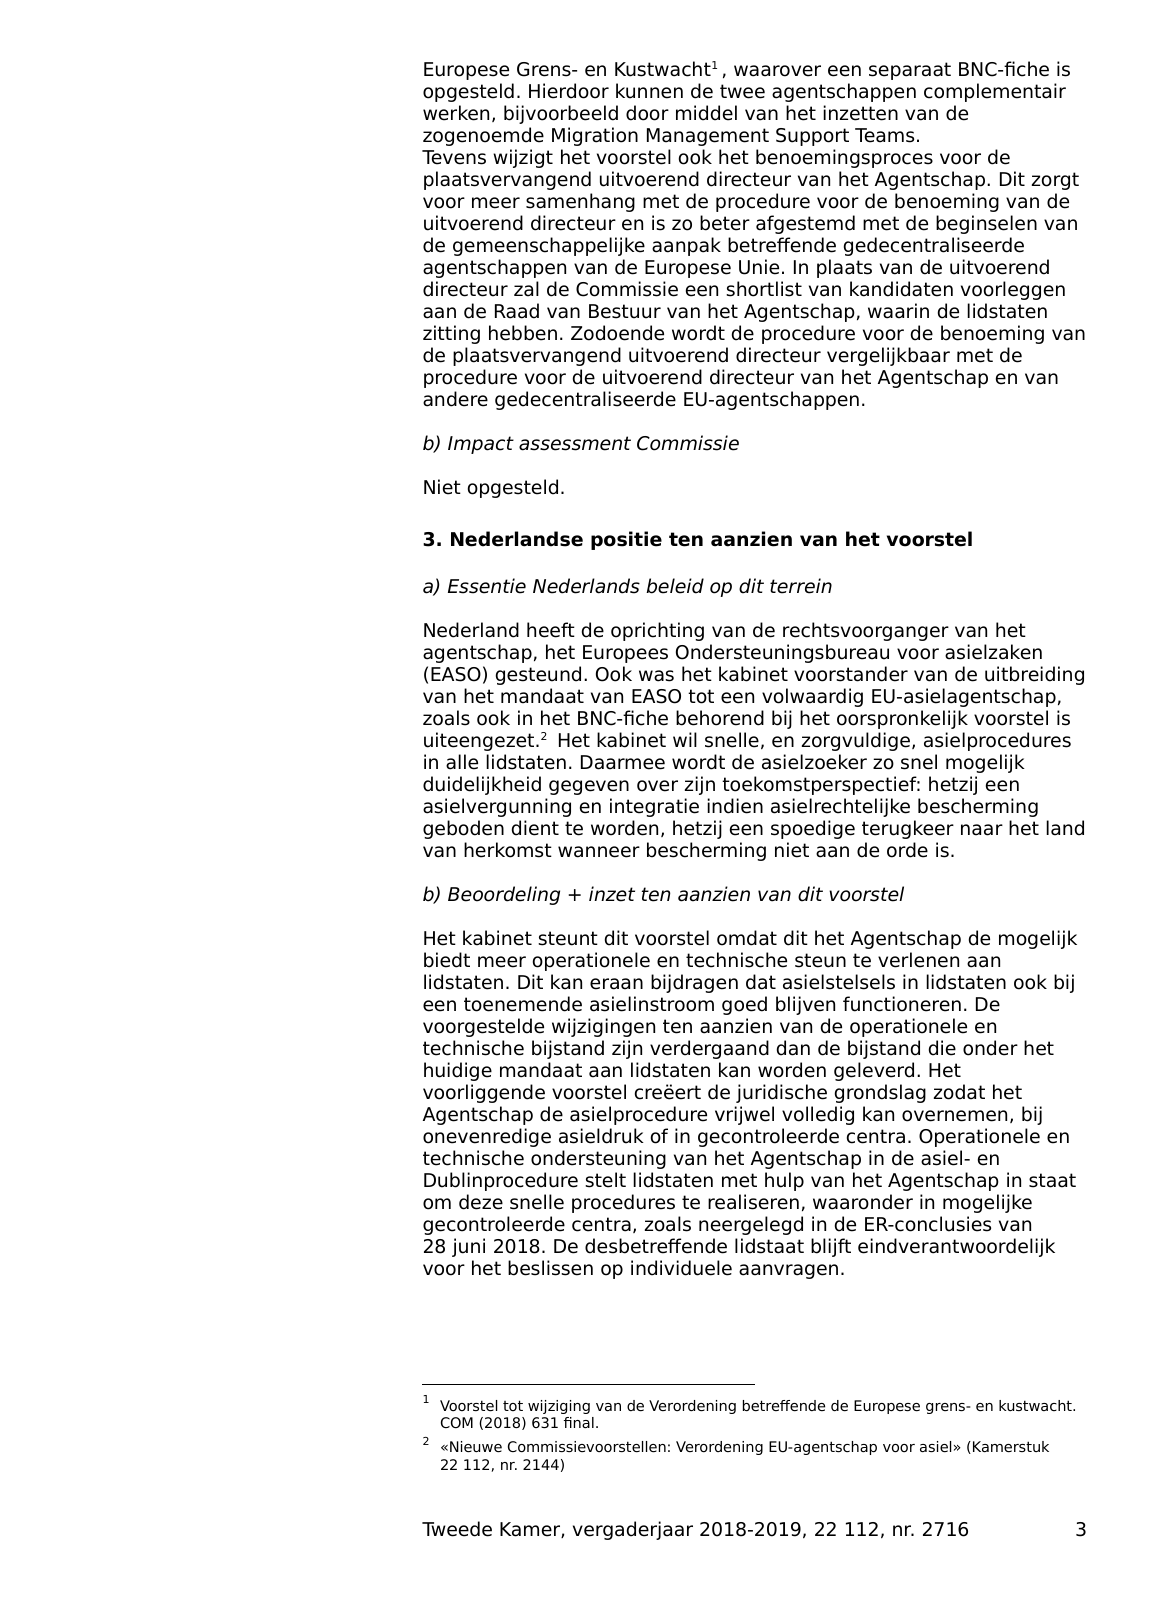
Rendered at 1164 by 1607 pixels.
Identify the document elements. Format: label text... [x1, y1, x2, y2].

text «Nieuwe Commissievoorstellen: Verordening EU-agentschap voor asiel» (Kamerstuk 22 112, nr. 2144) [422, 1435, 1087, 1474]
subtitle a) Essentie Nederlands beleid op dit terrein [422, 576, 1087, 598]
text Voorstel tot wijziging van de Verordening betreffende de Europese grens- en kustwacht. COM (2018) 631 final. [422, 1393, 1087, 1432]
text Niet opgesteld. [422, 477, 1087, 499]
text Nederland heeft de oprichting van de rechtsvoorganger van het agentschap, het Europees Ondersteuningsbureau voor asielzaken (EASO) gesteund. Ook was het kabinet voorstander van de uitbreiding van het mandaat van EASO tot een volwaardig EU-asielagentschap, zoals ook in het BNC-fiche behorend bij het oorspronkelijk voorstel is uiteengezet. Het kabinet wil snelle, en zorgvuldige, asielprocedures in alle lidstaten. Daarmee wordt de asielzoeker zo snel mogelijk duidelijkheid gegeven over zijn toekomstperspectief: hetzij een asielvergunning en integratie indien asielrechtelijke bescherming geboden dient te worden, hetzij een spoedige terugkeer naar het land van herkomst wanneer bescherming niet aan de orde is. [422, 620, 1087, 862]
subtitle b) Impact assessment Commissie [422, 433, 1087, 455]
subtitle b) Beoordeling + inzet ten aanzien van dit voorstel [422, 884, 1087, 906]
text Europese Grens- en Kustwacht, waarover een separaat BNC-fiche is opgesteld. Hierdoor kunnen de twee agentschappen complementair werken, bijvoorbeeld door middel van het inzetten van de zogenoemde Migration Management Support Teams. [422, 59, 1087, 147]
subtitle 3. Nederlandse positie ten aanzien van het voorstel [422, 529, 1087, 551]
text Het kabinet steunt dit voorstel omdat dit het Agentschap de mogelijk biedt meer operationele en technische steun te verlenen aan lidstaten. Dit kan eraan bijdragen dat asielstelsels in lidstaten ook bij een toenemende asielinstroom goed blijven functioneren. De voorgestelde wijzigingen ten aanzien van de operationele en technische bijstand zijn verdergaand dan de bijstand die onder het huidige mandaat aan lidstaten kan worden geleverd. Het voorliggende voorstel creëert de juridische grondslag zodat het Agentschap de asielprocedure vrijwel volledig kan overnemen, bij onevenredige asieldruk of in gecontroleerde centra. Operationele en technische ondersteuning van het Agentschap in de asiel- en Dublinprocedure stelt lidstaten met hulp van het Agentschap in staat om deze snelle procedures te realiseren, waaronder in mogelijke gecontroleerde centra, zoals neergelegd in de ER-conclusies van 28 juni 2018. De desbetreffende lidstaat blijft eindverantwoordelijk voor het beslissen op individuele aanvragen. [422, 928, 1087, 1280]
text Tevens wijzigt het voorstel ook het benoemingsproces voor de plaatsvervangend uitvoerend directeur van het Agentschap. Dit zorgt voor meer samenhang met de procedure voor de benoeming van de uitvoerend directeur en is zo beter afgestemd met de beginselen van de gemeenschappelijke aanpak betreffende gedecentraliseerde agentschappen van de Europese Unie. In plaats van de uitvoerend directeur zal de Commissie een shortlist van kandidaten voorleggen aan de Raad van Bestuur van het Agentschap, waarin de lidstaten zitting hebben. Zodoende wordt de procedure voor de benoeming van de plaatsvervangend uitvoerend directeur vergelijkbaar met de procedure voor de uitvoerend directeur van het Agentschap en van andere gedecentraliseerde EU-agentschappen. [422, 147, 1087, 411]
